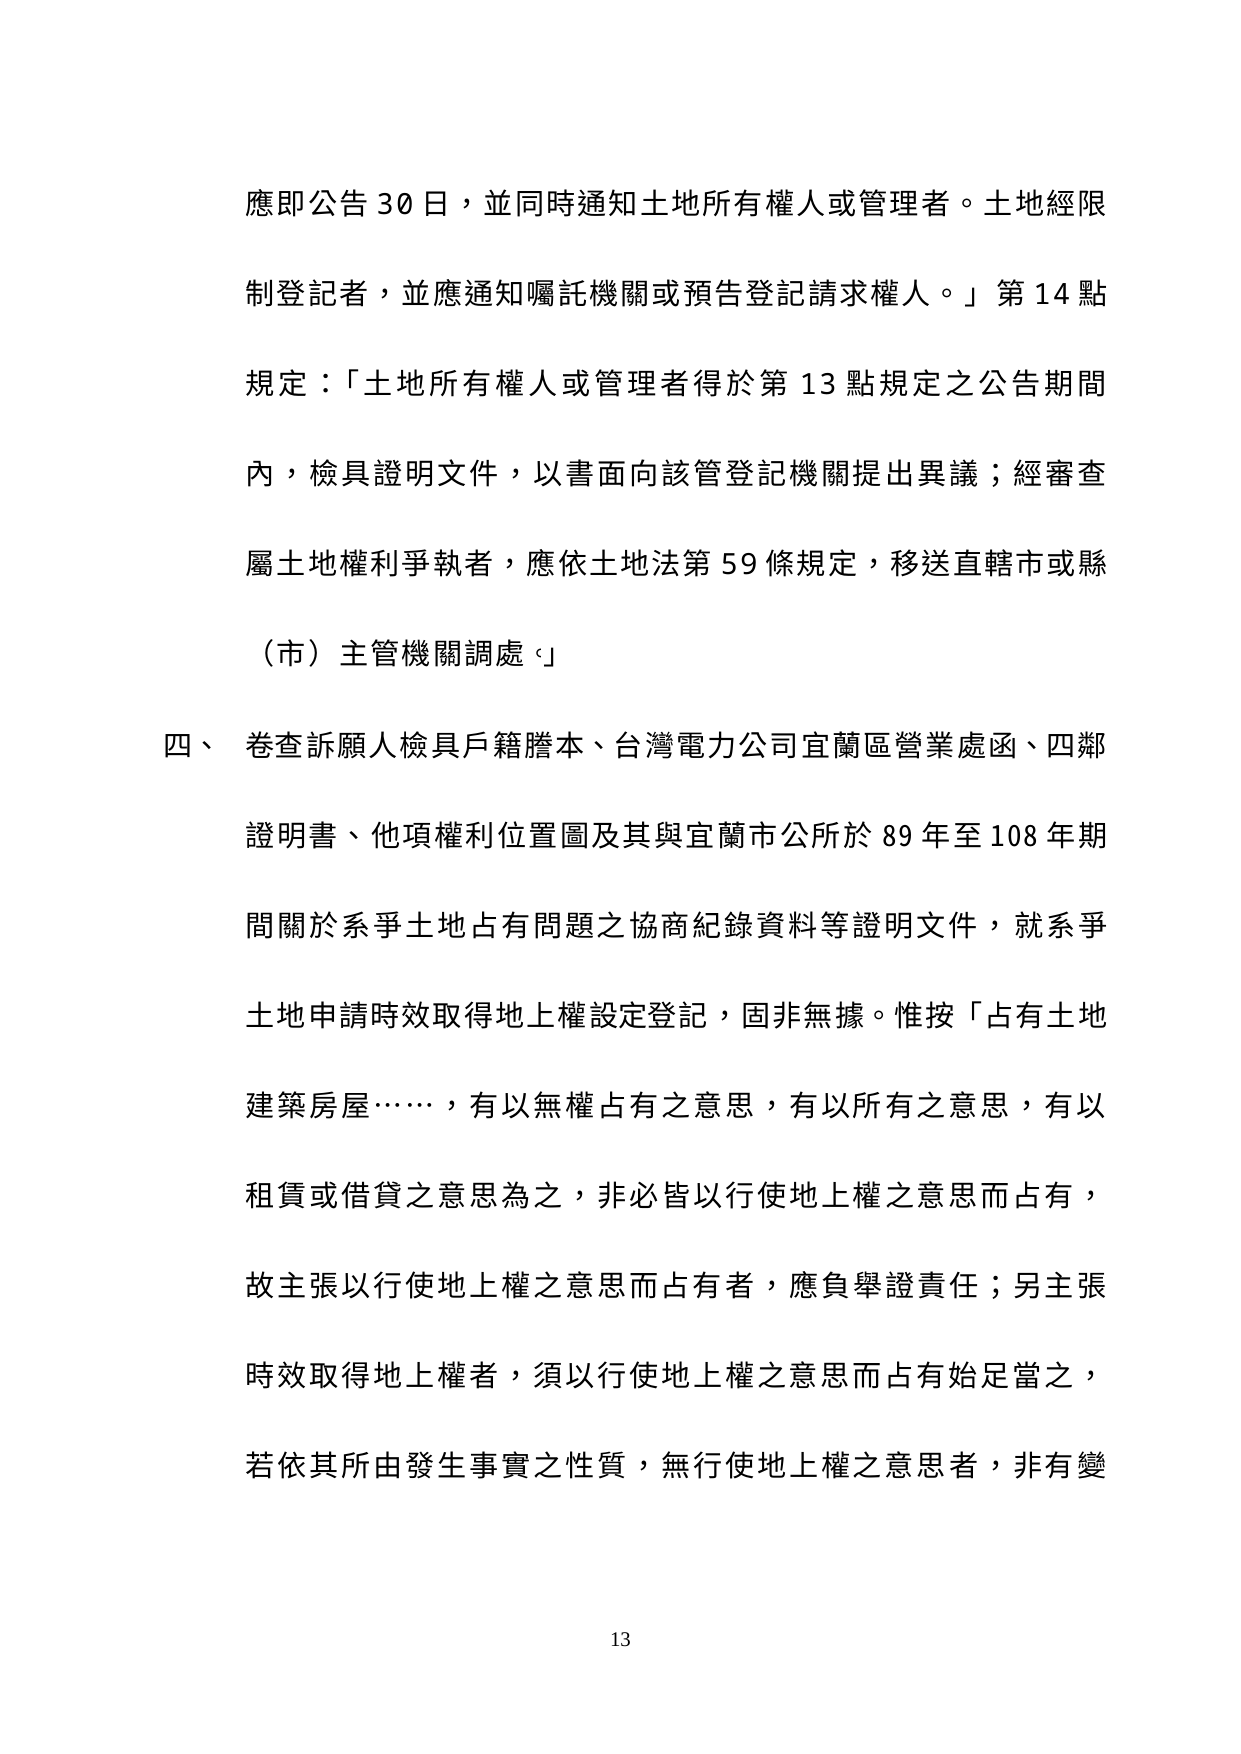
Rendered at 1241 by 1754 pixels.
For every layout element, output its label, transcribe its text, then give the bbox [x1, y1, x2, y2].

table_cell 四、 [150, 706, 234, 1501]
table_cell [150, 165, 234, 706]
table_cell 應即公告30日，並同時通知土地所有權人或管理者。土地經限制登記者，並應通知囑託機關或預告登記請求權人。」第14點規定：「土地所有權人或管理者得於第13點規定之公告期間內，檢具證明文件，以書面向該管登記機關提出異議；經審查屬土地權利爭執者，應依土地法第59條規定，移送直轄市或縣（市）主管機關調處。」 [234, 165, 1118, 706]
table_cell 卷查訴願人檢具戶籍謄本、台灣電力公司宜蘭區營業處函、四鄰證明書、他項權利位置圖及其與宜蘭市公所於89年至108年期間關於系爭土地占有問題之協商紀錄資料等證明文件，就系爭土地申請時效取得地上權設定登記，固非無據。惟按「占有土地建築房屋……，有以無權占有之意思，有以所有之意思，有以租賃或借貸之意思為之，非必皆以行使地上權之意思而占有，故主張以行使地上權之意思而占有者，應負舉證責任；另主張時效取得地上權者，須以行使地上權之意思而占有始足當之，若依其所由發生事實之性質，無行使地上權之意思者，非有變 [234, 706, 1118, 1501]
